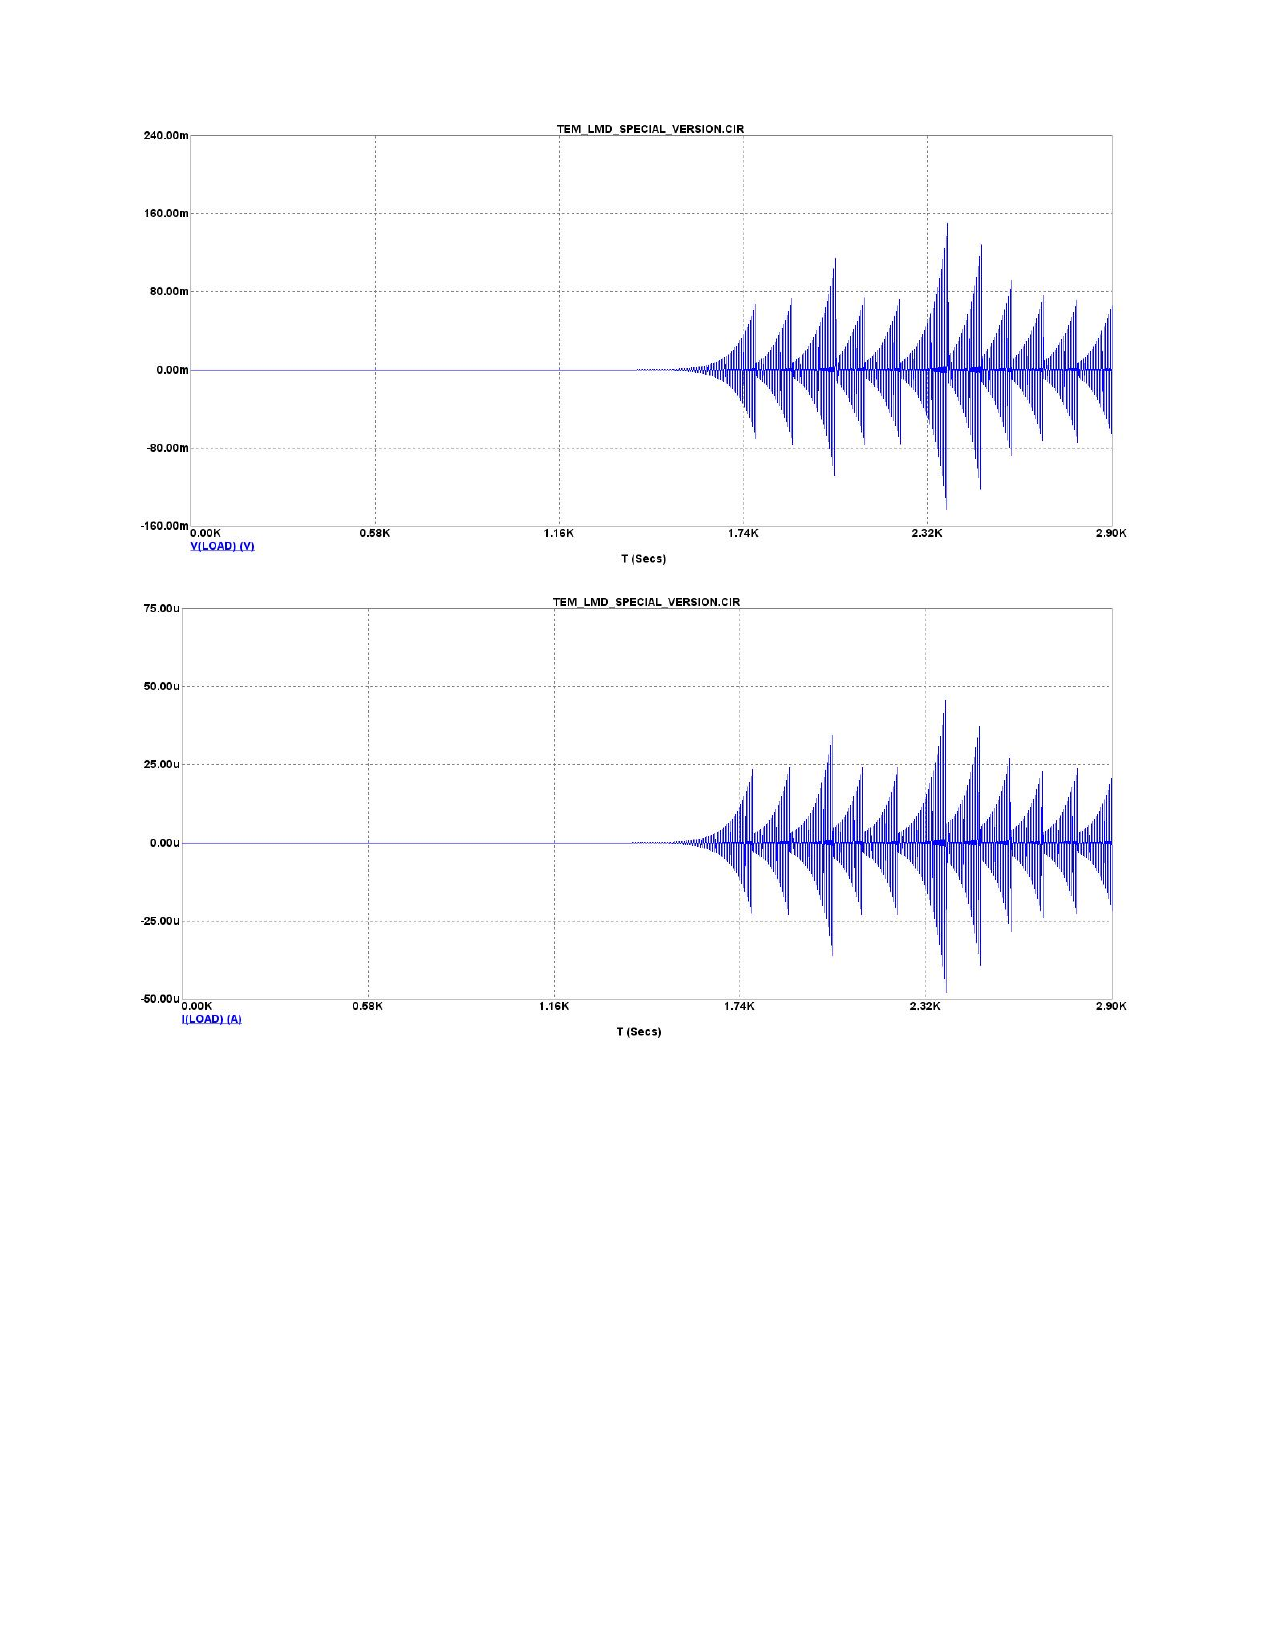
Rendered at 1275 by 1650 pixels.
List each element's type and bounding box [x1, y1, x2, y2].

picture [134, 591, 1141, 1048]
picture [134, 118, 1141, 575]
